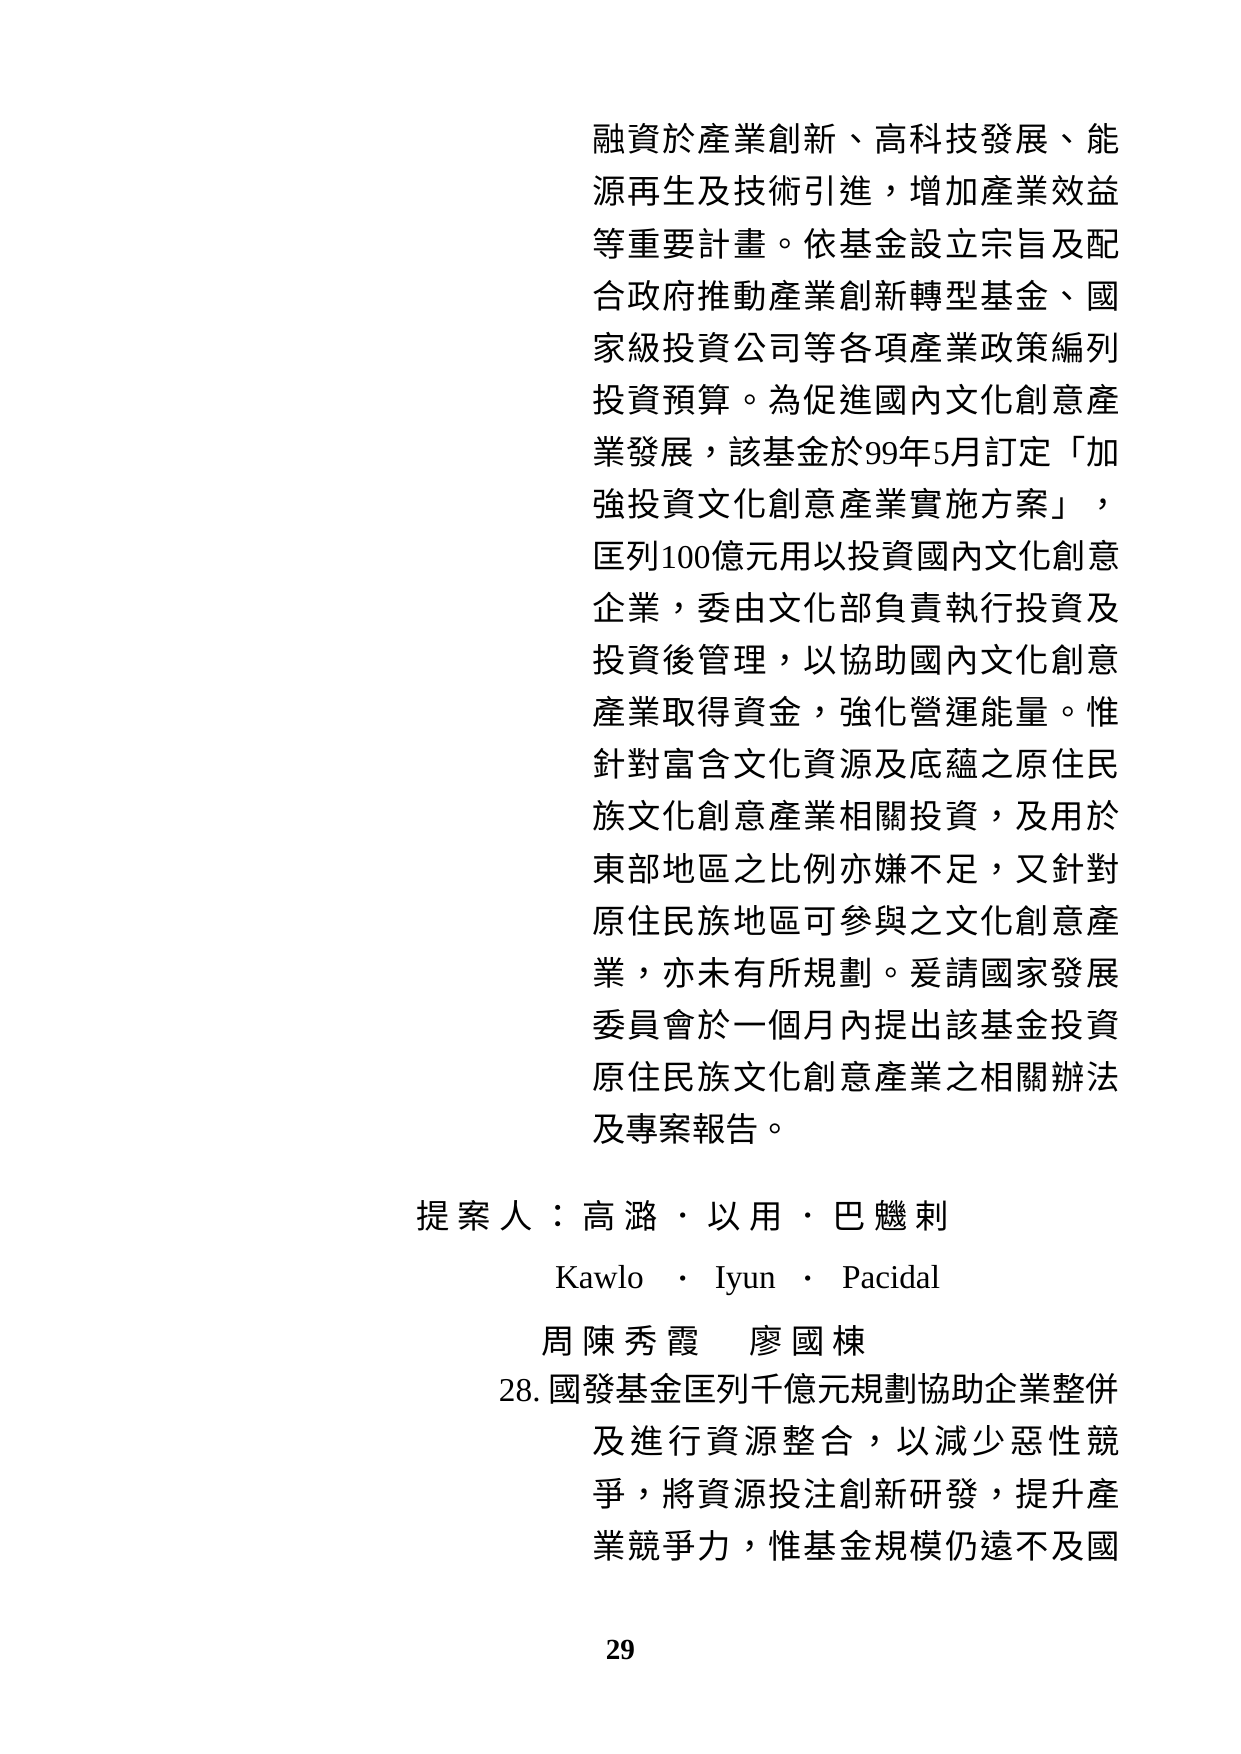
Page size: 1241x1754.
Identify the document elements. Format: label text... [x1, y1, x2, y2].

text 提案人：高潞．以用．巴魕剌Kawlo．Iyun．Pacidal 周陳秀霞 廖國棟 [397, 1173, 1016, 1360]
list 國發基金匡列千億元規劃協助企業整併及進行資源整合，以減少惡性競爭，將資源投注創新研發，提升產業競爭力，惟基金規模仍遠不及國 [499, 1360, 1120, 1568]
list 融資於產業創新、高科技發展、能源再生及技術引進，增加產業效益等重要計畫。依基金設立宗旨及配合政府推動產業創新轉型基金、國家級投資公司等各項產業政策編列投資預算。為促進國內文化創意產業發展，該基金於99年5月訂定「加強投資文化創意產業實施方案」，匡列100億元用以投資國內文化創意企業，委由文化部負責執行投資及投資後管理，以協助國內文化創意產業取得資金，強化營運能量。惟針對富含文化資源及底蘊之原住民族文化創意產業相關投資，及用於東部地區之比例亦嫌不足，又針對原住民族地區可參與之文化創意產業，亦未有所規劃。爰請國家發展委員會於一個月內提出該基金投資原住民族文化創意產業之相關辦法及專案報告。 [499, 110, 1120, 1152]
